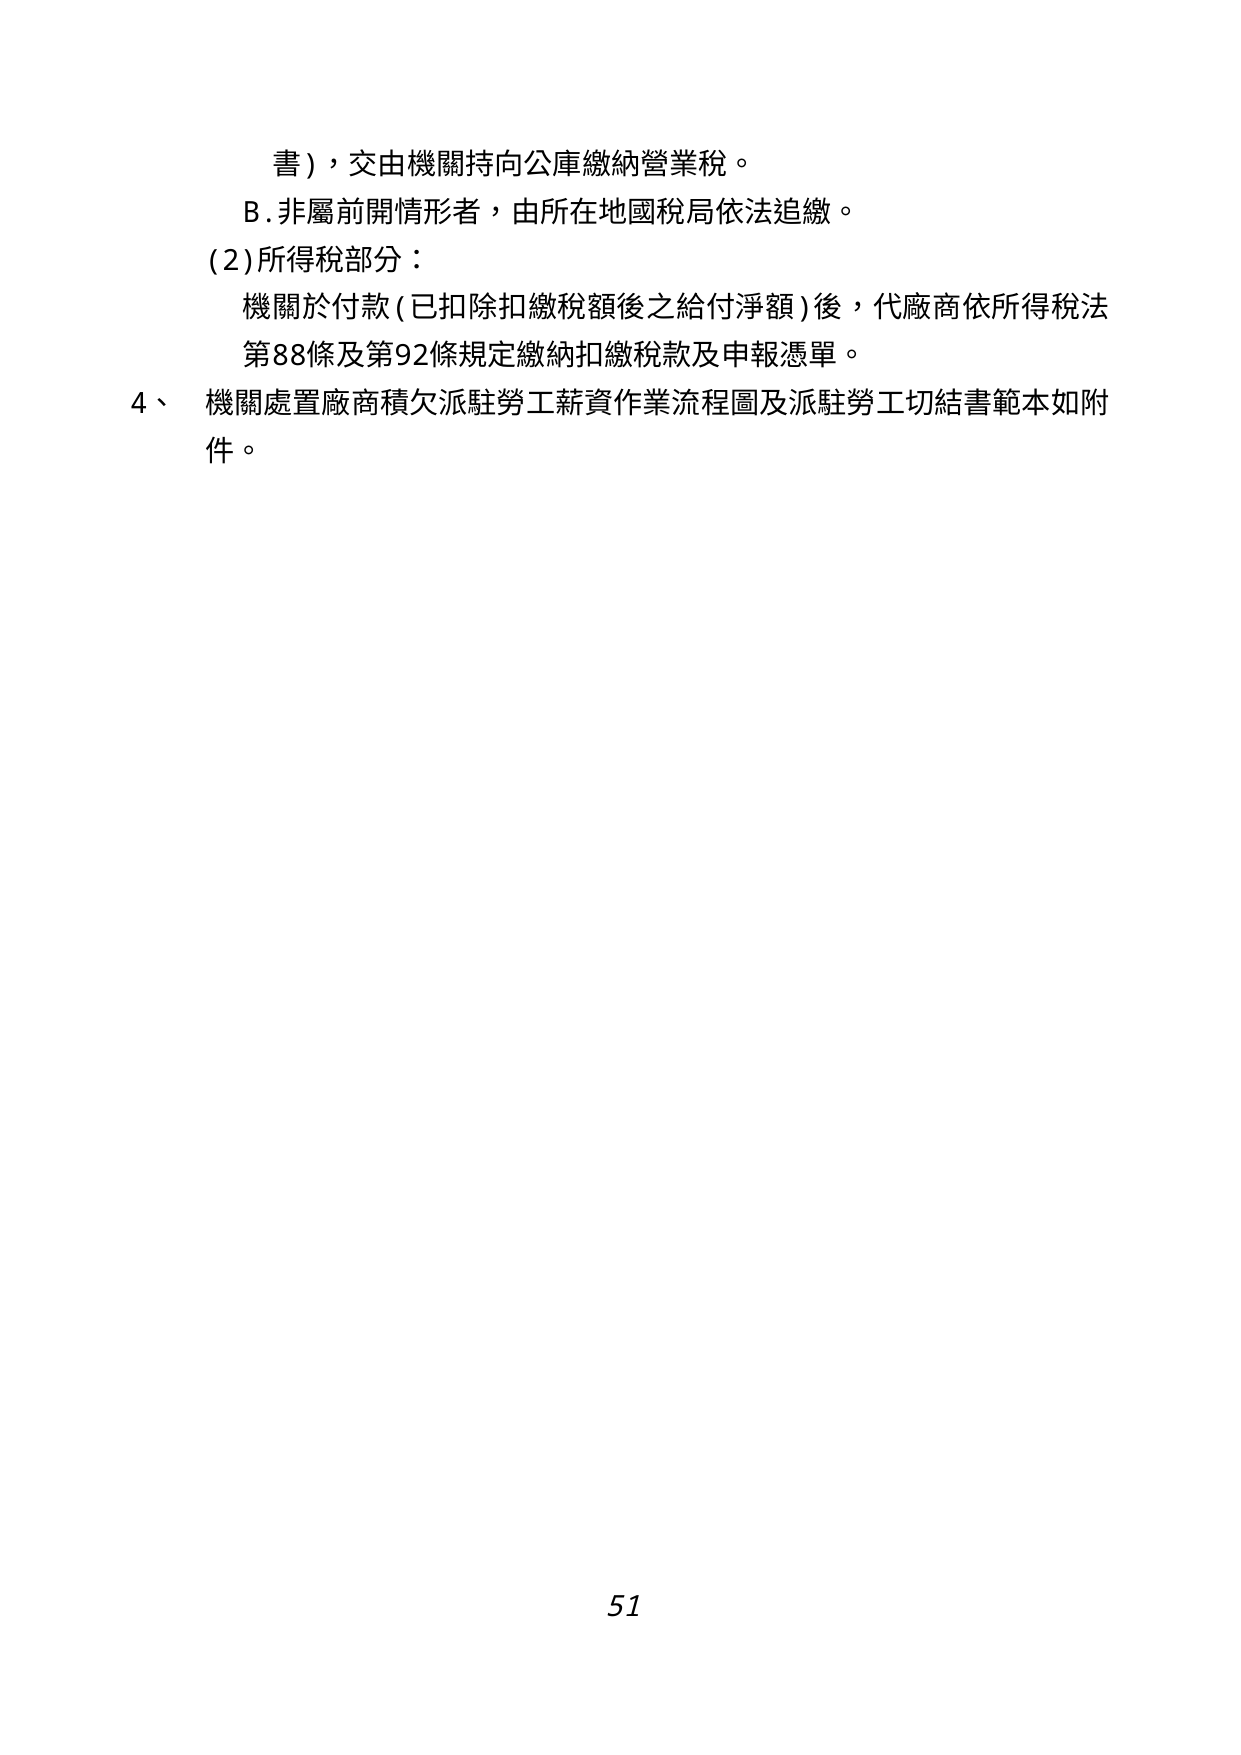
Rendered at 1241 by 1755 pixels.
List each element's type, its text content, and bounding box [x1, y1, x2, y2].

text 書)，交由機關持向公庫繳納營業稅。 [242, 136, 1110, 184]
text (2)所得稅部分： [204, 232, 1110, 279]
text B.非屬前開情形者，由所在地國稅局依法追繳。 [242, 184, 1110, 232]
text 機關於付款(已扣除扣繳稅額後之給付淨額)後，代廠商依所得稅法第88條及第92條規定繳納扣繳稅款及申報憑單。 [242, 279, 1110, 375]
list 機關處置廠商積欠派駐勞工薪資作業流程圖及派駐勞工切結書範本如附件。 [130, 375, 1110, 471]
